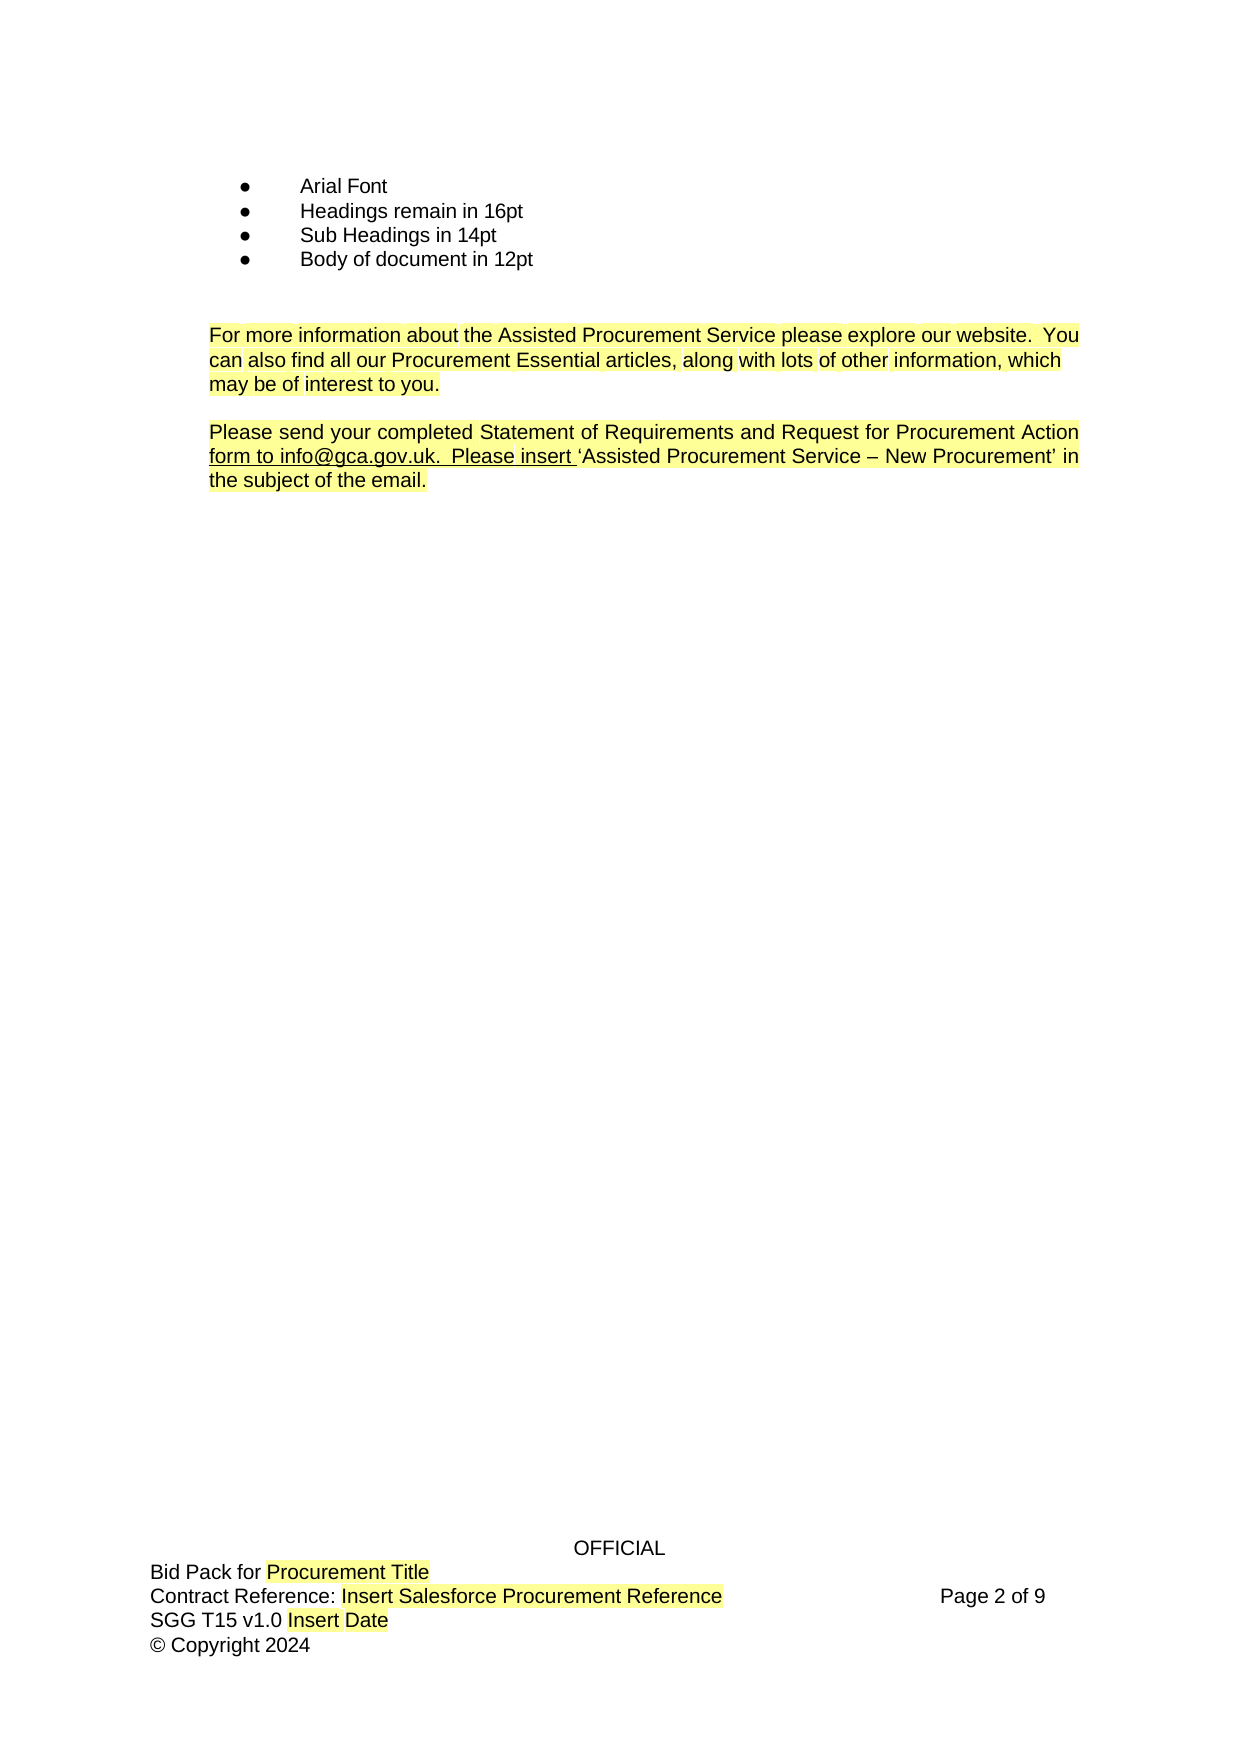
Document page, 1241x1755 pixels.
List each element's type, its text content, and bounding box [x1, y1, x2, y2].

list Arial Font [239, 175, 1103, 199]
text Please send your completed Statement of Requirements and Request for Procurement Action form to info@gca.gov.uk. Please insert ‘Assisted Procurement Service – New Procurement’ in the subject of the email. [209, 420, 1079, 492]
list Headings remain in 16pt [239, 199, 1103, 223]
list Sub Headings in 14pt [239, 223, 1103, 247]
text For more information about the Assisted Procurement Service please explore our website. You can also find all our Procurement Essential articles, along with lots of other information, which may be of interest to you. [209, 323, 1098, 396]
list Body of document in 12pt [239, 247, 1103, 271]
